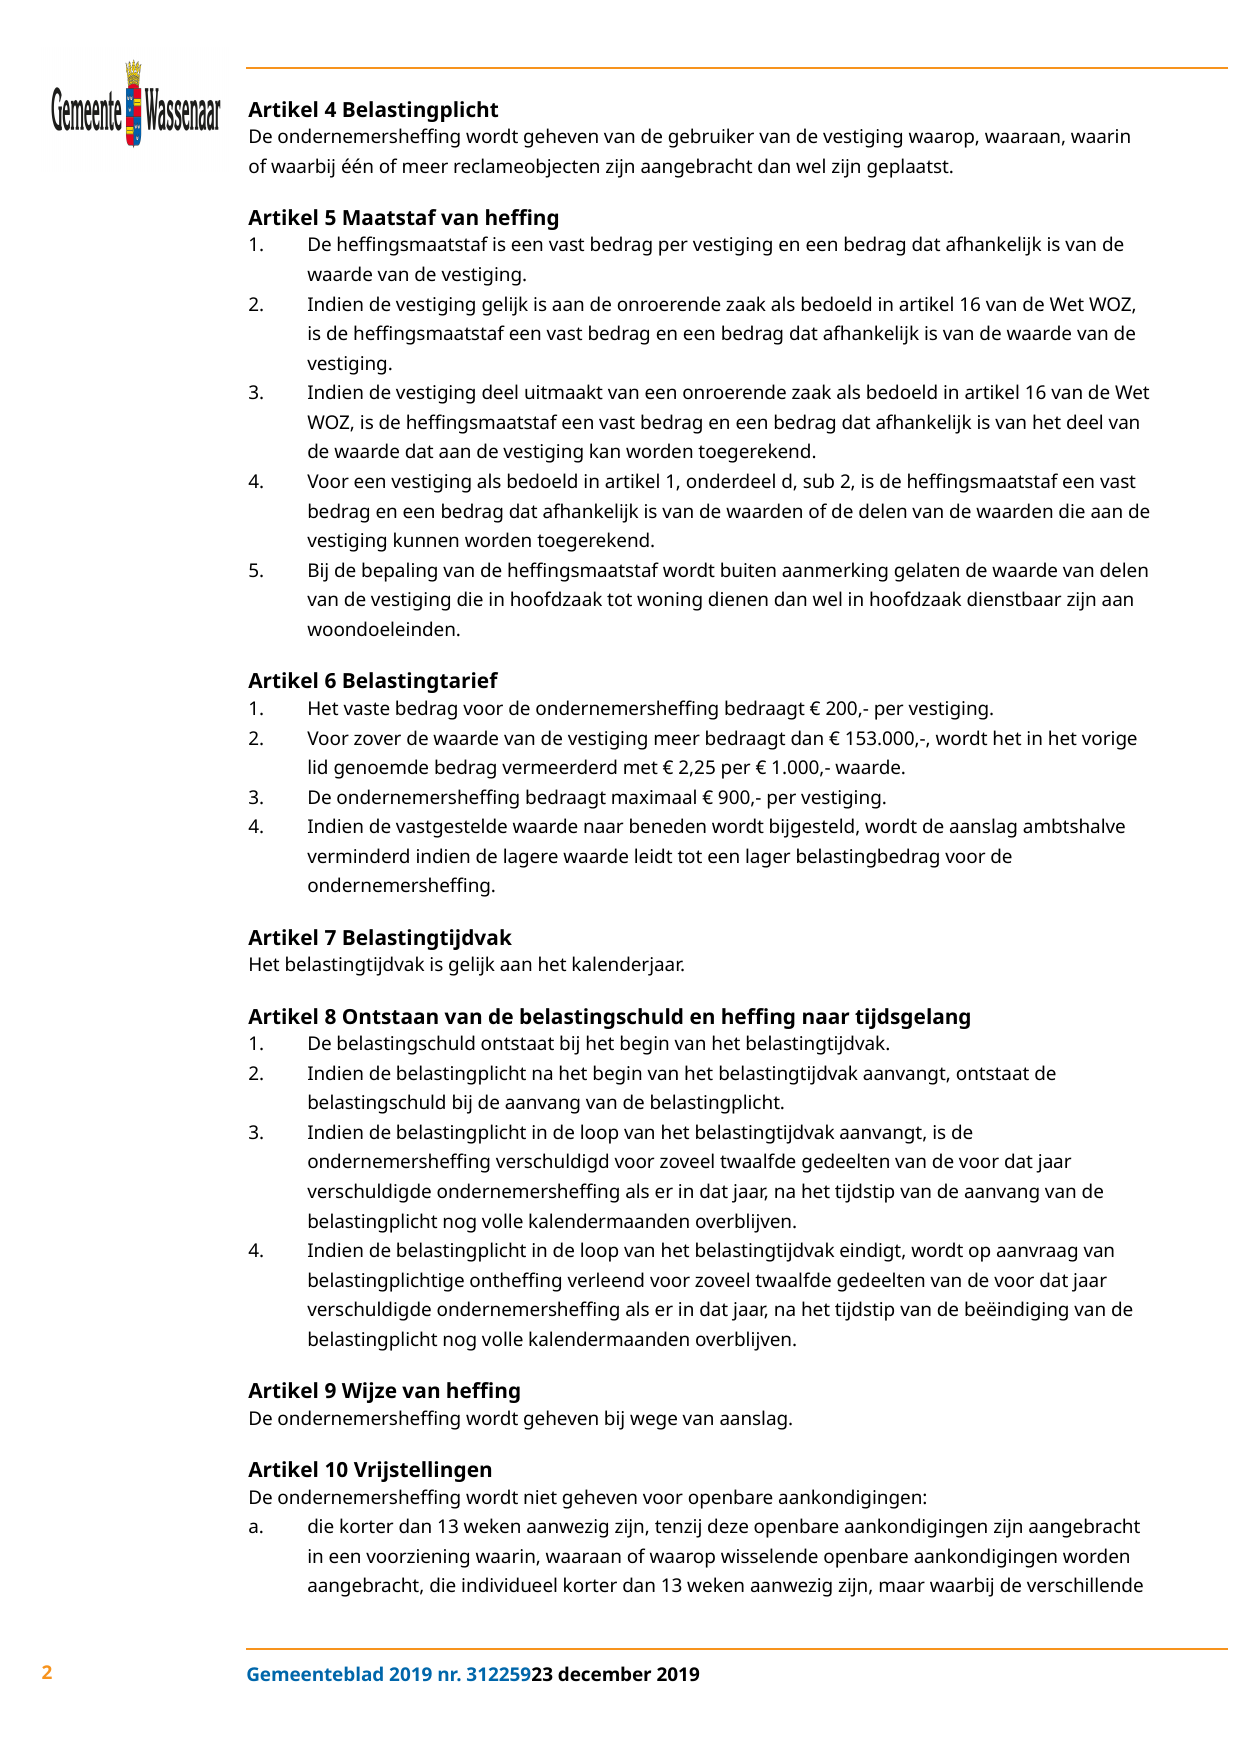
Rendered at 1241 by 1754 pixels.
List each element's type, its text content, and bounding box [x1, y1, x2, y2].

list Voor een vestiging als bedoeld in artikel 1, onderdeel d, sub 2, is de heffingsmaatstaf een vast bedrag en een bedrag dat afhankelijk is van de waarden of de delen van de waarden die aan de vestiging kunnen worden toegerekend. [248, 468, 1152, 553]
text Artikel 4 Belastingplicht [248, 95, 1152, 123]
text Artikel 10 Vrijstellingen [248, 1455, 1152, 1484]
list De ondernemersheffing bedraagt maximaal € 900,- per vestiging. [248, 784, 1152, 809]
list die korter dan 13 weken aanwezig zijn, tenzij deze openbare aankondigingen zijn aangebracht in een voorziening waarin, waaraan of waarop wisselende openbare aankondigingen worden aangebracht, die individueel korter dan 13 weken aanwezig zijn, maar waarbij de verschillende [248, 1513, 1152, 1598]
text De ondernemersheffing wordt niet geheven voor openbare aankondigingen: [248, 1484, 1152, 1509]
text Artikel 7 Belastingtijdvak [248, 923, 1152, 951]
list Bij de bepaling van de heffingsmaatstaf wordt buiten aanmerking gelaten de waarde van delen van de vestiging die in hoofdzaak tot woning dienen dan wel in hoofdzaak dienstbaar zijn aan woondoeleinden. [248, 557, 1152, 642]
text Artikel 5 Maatstaf van heffing [248, 203, 1152, 232]
text Artikel 9 Wijze van heffing [248, 1377, 1152, 1405]
list Voor zover de waarde van de vestiging meer bedraagt dan € 153.000,-, wordt het in het vorige lid genoemde bedrag vermeerderd met € 2,25 per € 1.000,- waarde. [248, 725, 1152, 780]
text Het belastingtijdvak is gelijk aan het kalenderjaar. [248, 951, 1152, 977]
list De heffingsmaatstaf is een vast bedrag per vestiging en een bedrag dat afhankelijk is van de waarde van de vestiging. [248, 232, 1152, 287]
list Indien de vestiging deel uitmaakt van een onroerende zaak als bedoeld in artikel 16 van de Wet WOZ, is de heffingsmaatstaf een vast bedrag en een bedrag dat afhankelijk is van het deel van de waarde dat aan de vestiging kan worden toegerekend. [248, 379, 1152, 464]
text Artikel 8 Ontstaan van de belastingschuld en heffing naar tijdsgelang [248, 1002, 1152, 1030]
list Indien de vastgestelde waarde naar beneden wordt bijgesteld, wordt de aanslag ambtshalve verminderd indien de lagere waarde leidt tot een lager belastingbedrag voor de ondernemersheffing. [248, 813, 1152, 898]
picture [41, 47, 231, 172]
text Artikel 6 Belastingtarief [248, 667, 1152, 695]
list De belastingschuld ontstaat bij het begin van het belastingtijdvak. [248, 1030, 1152, 1056]
list Het vaste bedrag voor de ondernemersheffing bedraagt € 200,- per vestiging. [248, 695, 1152, 721]
list Indien de belastingplicht na het begin van het belastingtijdvak aanvangt, ontstaat de belastingschuld bij de aanvang van de belastingplicht. [248, 1060, 1152, 1115]
text De ondernemersheffing wordt geheven bij wege van aanslag. [248, 1405, 1152, 1431]
list Indien de belastingplicht in de loop van het belastingtijdvak eindigt, wordt op aanvraag van belastingplichtige ontheffing verleend voor zoveel twaalfde gedeelten van de voor dat jaar verschuldigde ondernemersheffing als er in dat jaar, na het tijdstip van de beëindiging van de belastingplicht nog volle kalendermaanden overblijven. [248, 1237, 1152, 1352]
list Indien de vestiging gelijk is aan de onroerende zaak als bedoeld in artikel 16 van de Wet WOZ, is de heffingsmaatstaf een vast bedrag en een bedrag dat afhankelijk is van de waarde van de vestiging. [248, 291, 1152, 376]
list Indien de belastingplicht in de loop van het belastingtijdvak aanvangt, is de ondernemersheffing verschuldigd voor zoveel twaalfde gedeelten van de voor dat jaar verschuldigde ondernemersheffing als er in dat jaar, na het tijdstip van de aanvang van de belastingplicht nog volle kalendermaanden overblijven. [248, 1119, 1152, 1233]
text De ondernemersheffing wordt geheven van de gebruiker van de vestiging waarop, waaraan, waarin of waarbij één of meer reclameobjecten zijn aangebracht dan wel zijn geplaatst. [248, 123, 1152, 178]
